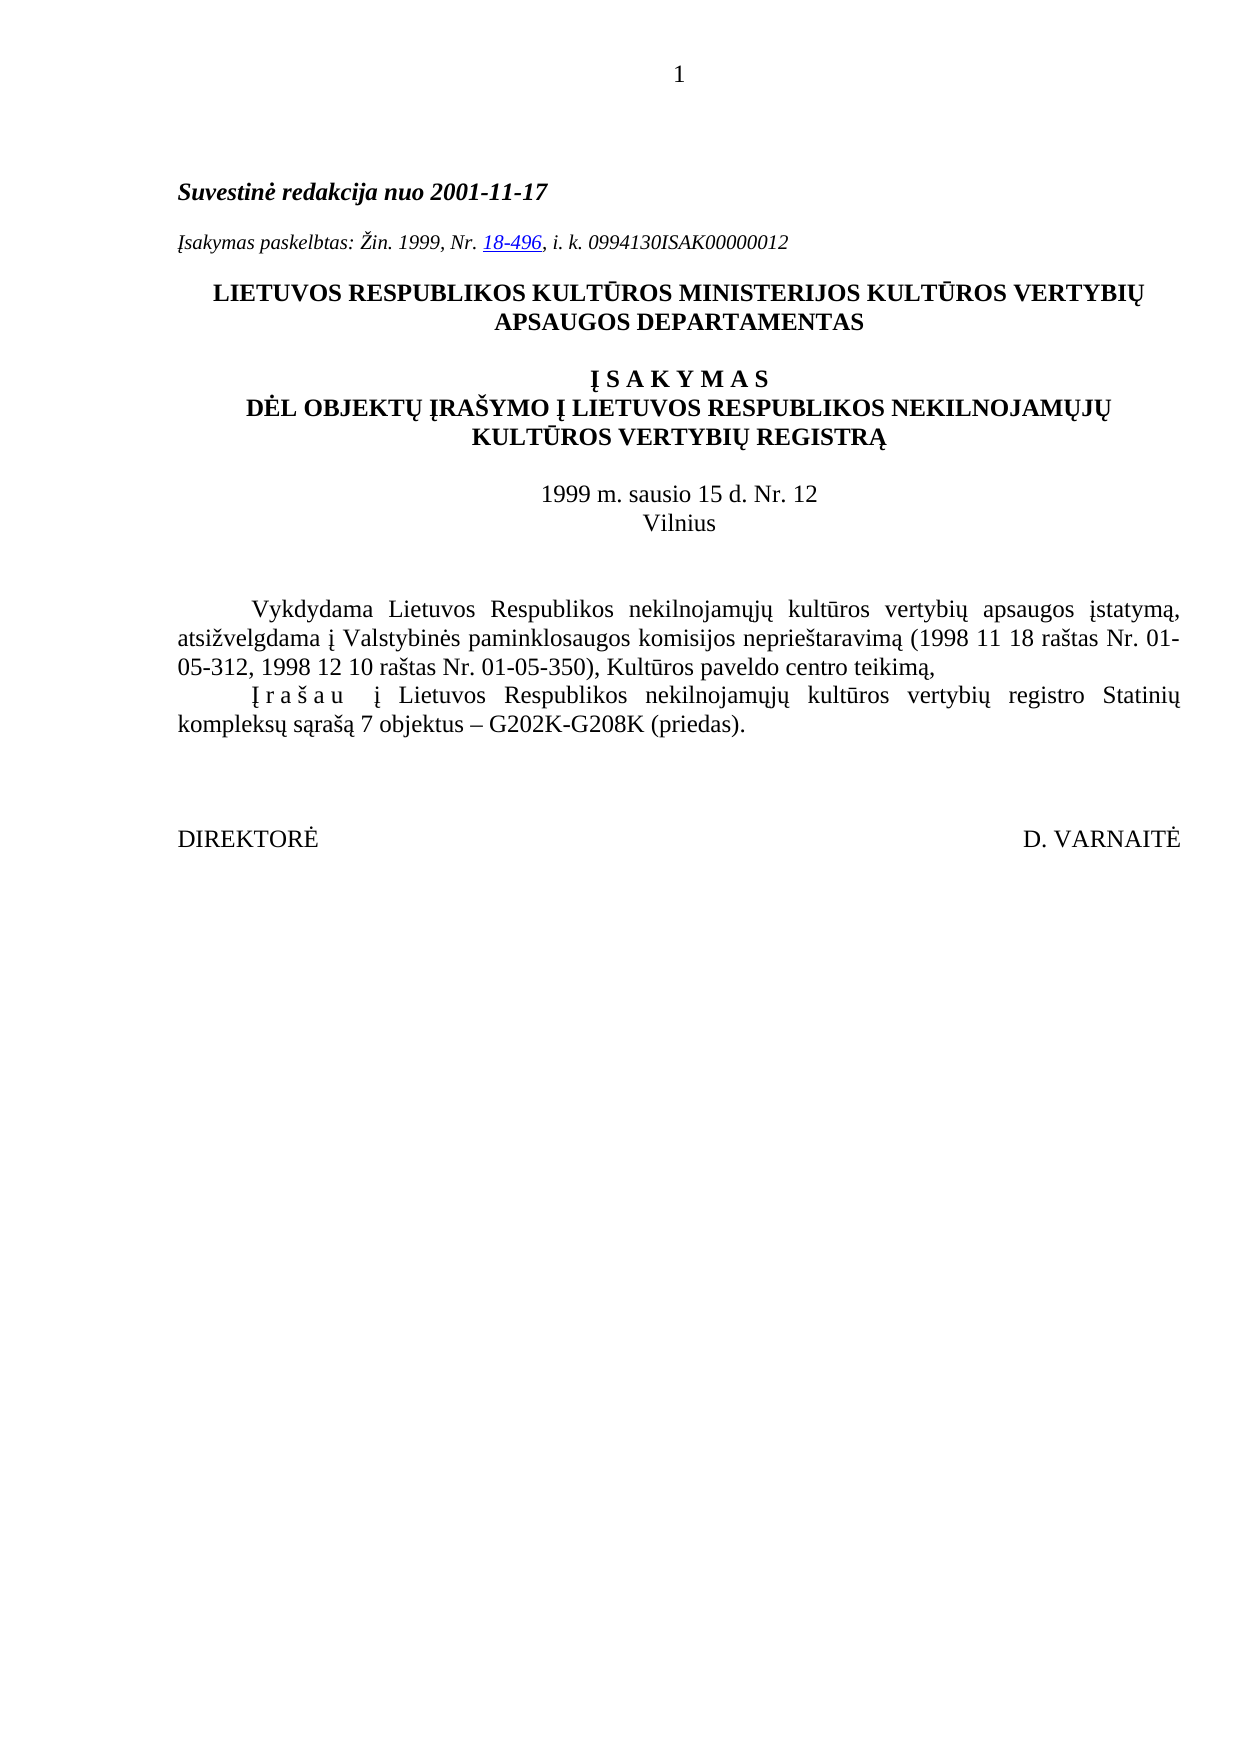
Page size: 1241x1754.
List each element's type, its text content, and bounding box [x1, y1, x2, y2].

text DIREKTORĖ D. VARNAITĖ [177, 824, 1181, 853]
text Įrašau į Lietuvos Respublikos nekilnojamųjų kultūros vertybių registro Statinių kompleksų sąrašą 7 objektus – G202K-G208K (priedas). [177, 681, 1181, 738]
text Vykdydama Lietuvos Respublikos nekilnojamųjų kultūros vertybių apsaugos įstatymą, atsižvelgdama į Valstybinės paminklosaugos komisijos neprieštaravimą (1998 11 18 raštas Nr. 01-05-312, 1998 12 10 raštas Nr. 01-05-350), Kultūros paveldo centro teikimą, [177, 594, 1181, 681]
text DĖL OBJEKTŲ ĮRAŠYMO Į LIETUVOS RESPUBLIKOS NEKILNOJAMŲJŲ KULTŪROS VERTYBIŲ REGISTRĄ [177, 393, 1181, 451]
text Įsakymas paskelbtas: Žin. 1999, Nr. 18-496, i. k. 0994130ISAK00000012 [177, 230, 1181, 254]
text LIETUVOS RESPUBLIKOS KULTŪROS MINISTERIJOS KULTŪROS VERTYBIŲ APSAUGOS DEPARTAMENTAS [177, 278, 1181, 336]
text Į S A K Y M A S [177, 364, 1181, 393]
text Vilnius [177, 508, 1181, 537]
text 1999 m. sausio 15 d. Nr. 12 [177, 479, 1181, 508]
text Suvestinė redakcija nuo 2001-11-17 [177, 177, 1181, 206]
